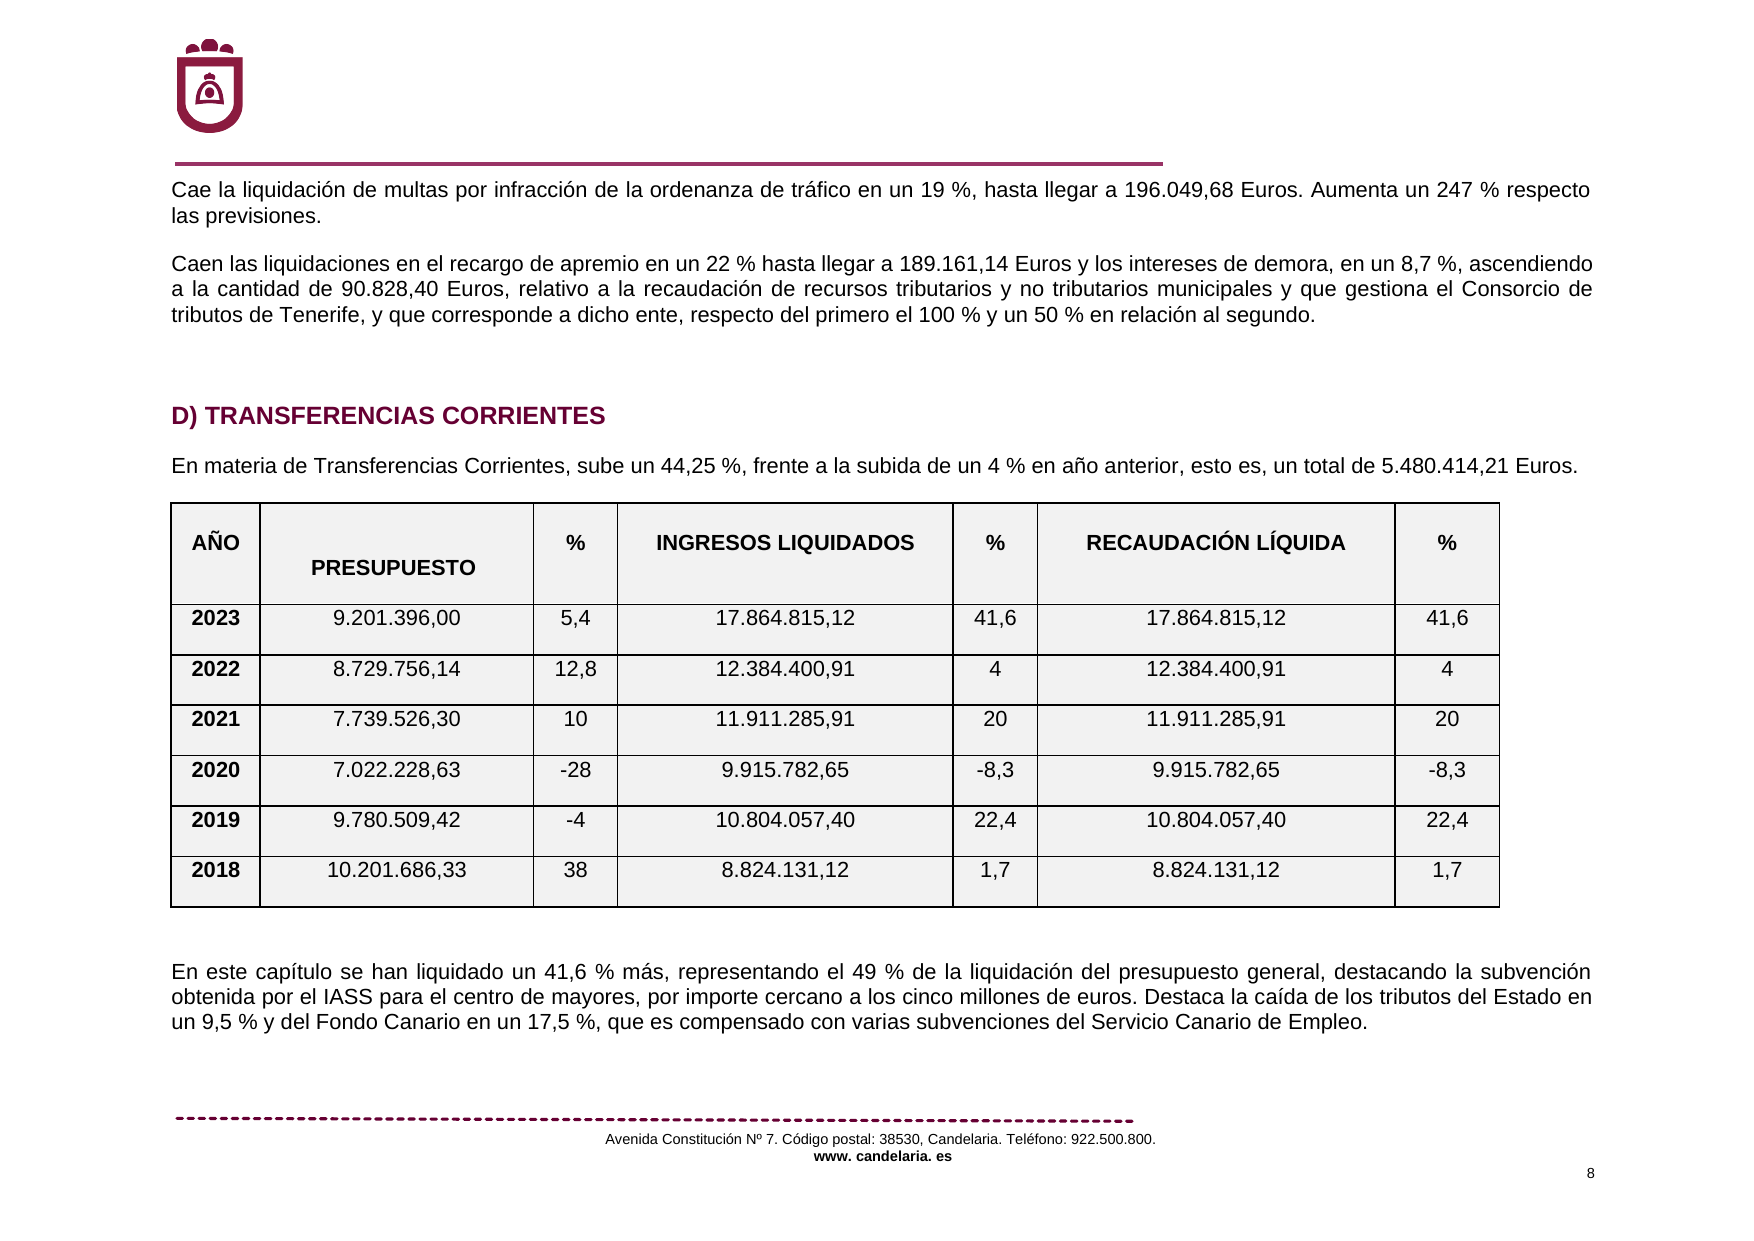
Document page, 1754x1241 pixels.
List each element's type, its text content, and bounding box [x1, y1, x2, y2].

table_cell 12,8 [534, 656, 617, 704]
text Caen las liquidaciones en el recargo de apremio en un 22 % hasta llegar a 189.161,14 Euros y los intereses de demora, en un 8,7 %, ascendiendo a la cantidad de 90.828,40 Euros, relativo a la recaudación de recursos tributarios y no tributarios municipales y que gestiona el Consorcio de tributos de Tenerife, y que corresponde a dicho ente, respecto del primero el 100 % y un 50 % en relación al segundo. [171, 251, 1595, 327]
text Cae la liquidación de multas por infracción de la ordenanza de tráfico en un 19 %, hasta llegar a 196.049,68 Euros. Aumenta un 247 % respecto las previsiones. [171, 177, 1595, 228]
table_cell 2019 [172, 807, 259, 856]
table_cell 10 [534, 706, 617, 755]
table_cell 10.804.057,40 [618, 807, 952, 856]
table_cell 9.915.782,65 [618, 756, 952, 805]
table_cell 20 [1396, 706, 1499, 755]
table_header AÑO [172, 504, 259, 603]
table_header PRESUPUESTO [261, 504, 533, 603]
table_cell 41,6 [954, 605, 1037, 654]
table_cell 5,4 [534, 605, 617, 654]
table_cell 38 [534, 857, 617, 906]
table_cell 12.384.400,91 [618, 656, 952, 704]
table_cell 9.915.782,65 [1038, 756, 1394, 805]
table_cell 2022 [172, 656, 259, 704]
table_cell -28 [534, 756, 617, 805]
table_cell 1,7 [1396, 857, 1499, 906]
table_cell 41,6 [1396, 605, 1499, 654]
table_header % [954, 504, 1037, 603]
table_cell 4 [954, 656, 1037, 704]
table_cell 7.022.228,63 [261, 756, 533, 805]
table_cell 22,4 [954, 807, 1037, 856]
table_cell 9.780.509,42 [261, 807, 533, 856]
table_header RECAUDACIÓN LÍQUIDA [1038, 504, 1394, 603]
table_header INGRESOS LIQUIDADOS [618, 504, 952, 603]
table_cell 17.864.815,12 [618, 605, 952, 654]
table_cell 8.729.756,14 [261, 656, 533, 704]
table_header % [1396, 504, 1499, 603]
table_cell 20 [954, 706, 1037, 755]
table_cell 2023 [172, 605, 259, 654]
table_cell 2020 [172, 756, 259, 805]
table_cell 8.824.131,12 [618, 857, 952, 906]
table_cell 22,4 [1396, 807, 1499, 856]
table_cell 4 [1396, 656, 1499, 704]
text En este capítulo se han liquidado un 41,6 % más, representando el 49 % de la liquidación del presupuesto general, destacando la subvención obtenida por el IASS para el centro de mayores, por importe cercano a los cinco millones de euros. Destaca la caída de los tributos del Estado en un 9,5 % y del Fondo Canario en un 17,5 %, que es compensado con varias subvenciones del Servicio Canario de Empleo. [171, 959, 1595, 1034]
text D) TRANSFERENCIAS CORRIENTES [171, 401, 1595, 430]
table_header % [534, 504, 617, 603]
table_cell 7.739.526,30 [261, 706, 533, 755]
table_cell -8,3 [954, 756, 1037, 805]
table_cell 1,7 [954, 857, 1037, 906]
table_cell -4 [534, 807, 617, 856]
table_cell 8.824.131,12 [1038, 857, 1394, 906]
table_cell 17.864.815,12 [1038, 605, 1394, 654]
table_cell 9.201.396,00 [261, 605, 533, 654]
table_cell 11.911.285,91 [1038, 706, 1394, 755]
table_cell 10.201.686,33 [261, 857, 533, 906]
table_cell 11.911.285,91 [618, 706, 952, 755]
table_cell 2018 [172, 857, 259, 906]
table_cell 12.384.400,91 [1038, 656, 1394, 704]
table_cell -8,3 [1396, 756, 1499, 805]
text En materia de Transferencias Corrientes, sube un 44,25 %, frente a la subida de un 4 % en año anterior, esto es, un total de 5.480.414,21 Euros. [171, 453, 1595, 479]
table_cell 2021 [172, 706, 259, 755]
table_cell 10.804.057,40 [1038, 807, 1394, 856]
